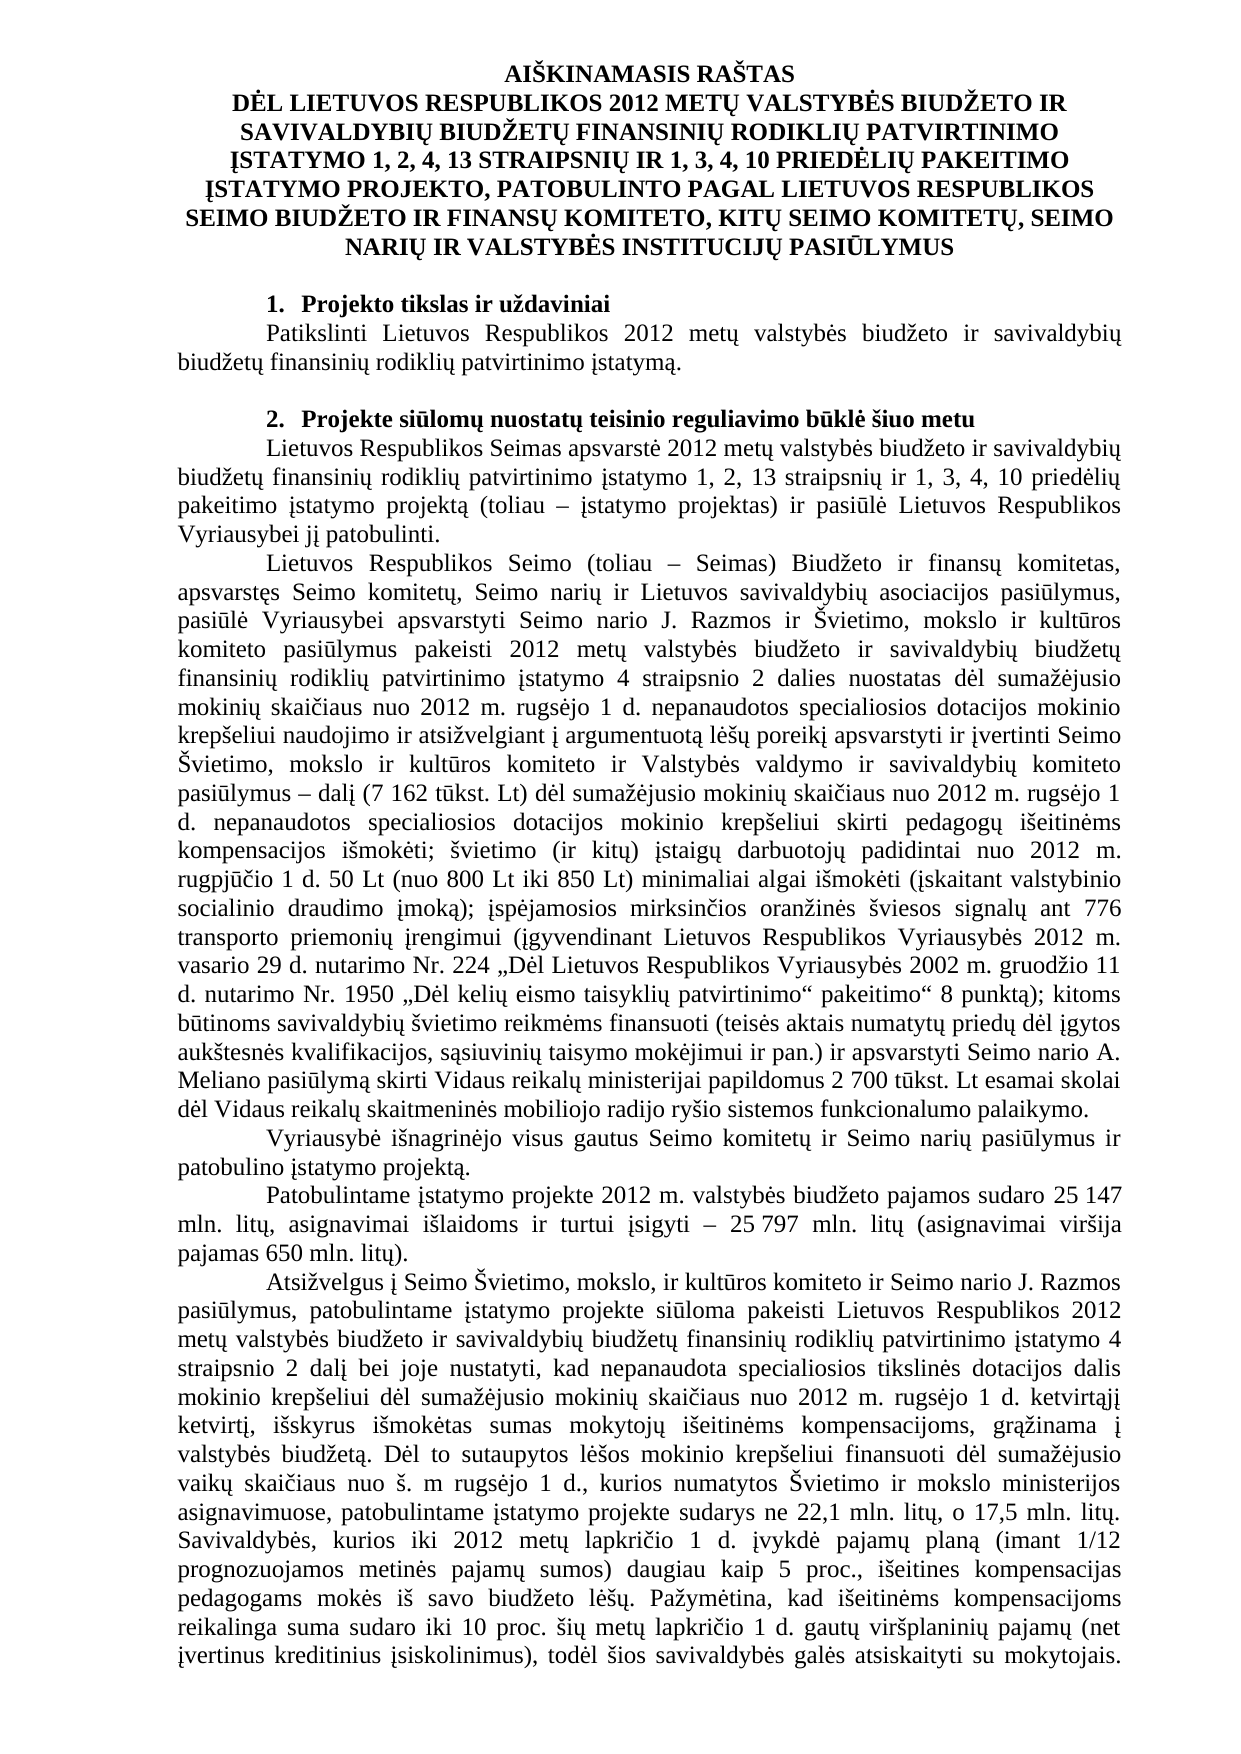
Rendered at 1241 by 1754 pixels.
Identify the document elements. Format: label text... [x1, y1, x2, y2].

list Projekto tikslas ir uždaviniai [177, 289, 1122, 318]
text DĖL LIETUVOS RESPUBLIKOS 2012 METŲ VALSTYBĖS BIUDŽETO IR SAVIVALDYBIŲ BIUDŽETŲ FINANSINIŲ RODIKLIŲ PATVIRTINIMO ĮSTATYMO 1, 2, 4, 13 straipsnių ir 1, 3, 4, 10 priedėlių pakeitimo įstatymo PROJEKTO, PATOBULINTO PAGAL lietuvos respublikos seimo biudžeto ir finansų komiteto, kitų seimo komitetų, seimo narių ir valstybės institucijų pasiūlymuS [177, 88, 1122, 260]
text Atsižvelgus į Seimo Švietimo, mokslo, ir kultūros komiteto ir Seimo nario J. Razmos pasiūlymus, patobulintame įstatymo projekte siūloma pakeisti Lietuvos Respublikos 2012 metų valstybės biudžeto ir savivaldybių biudžetų finansinių rodiklių patvirtinimo įstatymo 4 straipsnio 2 dalį bei joje nustatyti, kad nepanaudota specialiosios tikslinės dotacijos dalis mokinio krepšeliui dėl sumažėjusio mokinių skaičiaus nuo 2012 m. rugsėjo 1 d. ketvirtąjį ketvirtį, išskyrus išmokėtas sumas mokytojų išeitinėms kompensacijoms, grąžinama į valstybės biudžetą. Dėl to sutaupytos lėšos mokinio krepšeliui finansuoti dėl sumažėjusio vaikų skaičiaus nuo š. m rugsėjo 1 d., kurios numatytos Švietimo ir mokslo ministerijos asignavimuose, patobulintame įstatymo projekte sudarys ne 22,1 mln. litų, o 17,5 mln. litų. Savivaldybės, kurios iki 2012 metų lapkričio 1 d. įvykdė pajamų planą (imant 1/12 prognozuojamos metinės pajamų sumos) daugiau kaip 5 proc., išeitines kompensacijas pedagogams mokės iš savo biudžeto lėšų. Pažymėtina, kad išeitinėms kompensacijoms reikalinga suma sudaro iki 10 proc. šių metų lapkričio 1 d. gautų viršplaninių pajamų (net įvertinus kreditinius įsiskolinimus), todėl šios savivaldybės galės atsiskaityti su mokytojais. [177, 1267, 1122, 1669]
text Lietuvos Respublikos Seimas apsvarstė 2012 metų valstybės biudžeto ir savivaldybių biudžetų finansinių rodiklių patvirtinimo įstatymo 1, 2, 13 straipsnių ir 1, 3, 4, 10 priedėlių pakeitimo įstatymo projektą (toliau – įstatymo projektas) ir pasiūlė Lietuvos Respublikos Vyriausybei jį patobulinti. [177, 433, 1122, 548]
text Patikslinti Lietuvos Respublikos 2012 metų valstybės biudžeto ir savivaldybių biudžetų finansinių rodiklių patvirtinimo įstatymą. [177, 318, 1122, 375]
text Vyriausybė išnagrinėjo visus gautus Seimo komitetų ir Seimo narių pasiūlymus ir patobulino įstatymo projektą. [177, 1123, 1122, 1180]
text Patobulintame įstatymo projekte 2012 m. valstybės biudžeto pajamos sudaro 25 147 mln. litų, asignavimai išlaidoms ir turtui įsigyti – 25 797 mln. litų (asignavimai viršija pajamas 650 mln. litų). [177, 1180, 1122, 1267]
list Projekte siūlomų nuostatų teisinio reguliavimo būklė šiuo metu [177, 404, 1122, 433]
text Lietuvos Respublikos Seimo (toliau – Seimas) Biudžeto ir finansų komitetas, apsvarstęs Seimo komitetų, Seimo narių ir Lietuvos savivaldybių asociacijos pasiūlymus, pasiūlė Vyriausybei apsvarstyti Seimo nario J. Razmos ir Švietimo, mokslo ir kultūros komiteto pasiūlymus pakeisti 2012 metų valstybės biudžeto ir savivaldybių biudžetų finansinių rodiklių patvirtinimo įstatymo 4 straipsnio 2 dalies nuostatas dėl sumažėjusio mokinių skaičiaus nuo 2012 m. rugsėjo 1 d. nepanaudotos specialiosios dotacijos mokinio krepšeliui naudojimo ir atsižvelgiant į argumentuotą lėšų poreikį apsvarstyti ir įvertinti Seimo Švietimo, mokslo ir kultūros komiteto ir Valstybės valdymo ir savivaldybių komiteto pasiūlymus – dalį (7 162 tūkst. Lt) dėl sumažėjusio mokinių skaičiaus nuo 2012 m. rugsėjo 1 d. nepanaudotos specialiosios dotacijos mokinio krepšeliui skirti pedagogų išeitinėms kompensacijos išmokėti; švietimo (ir kitų) įstaigų darbuotojų padidintai nuo 2012 m. rugpjūčio 1 d. 50 Lt (nuo 800 Lt iki 850 Lt) minimaliai algai išmokėti (įskaitant valstybinio socialinio draudimo įmoką); įspėjamosios mirksinčios oranžinės šviesos signalų ant 776 transporto priemonių įrengimui (įgyvendinant Lietuvos Respublikos Vyriausybės 2012 m. vasario 29 d. nutarimo Nr. 224 „Dėl Lietuvos Respublikos Vyriausybės 2002 m. gruodžio 11 d. nutarimo Nr. 1950 „Dėl kelių eismo taisyklių patvirtinimo“ pakeitimo“ 8 punktą); kitoms būtinoms savivaldybių švietimo reikmėms finansuoti (teisės aktais numatytų priedų dėl įgytos aukštesnės kvalifikacijos, sąsiuvinių taisymo mokėjimui ir pan.) ir apsvarstyti Seimo nario A. Meliano pasiūlymą skirti Vidaus reikalų ministerijai papildomus 2 700 tūkst. Lt esamai skolai dėl Vidaus reikalų skaitmeninės mobiliojo radijo ryšio sistemos funkcionalumo palaikymo. [177, 548, 1122, 1123]
title AIŠKINAMASIS RAŠTAS [177, 59, 1122, 88]
